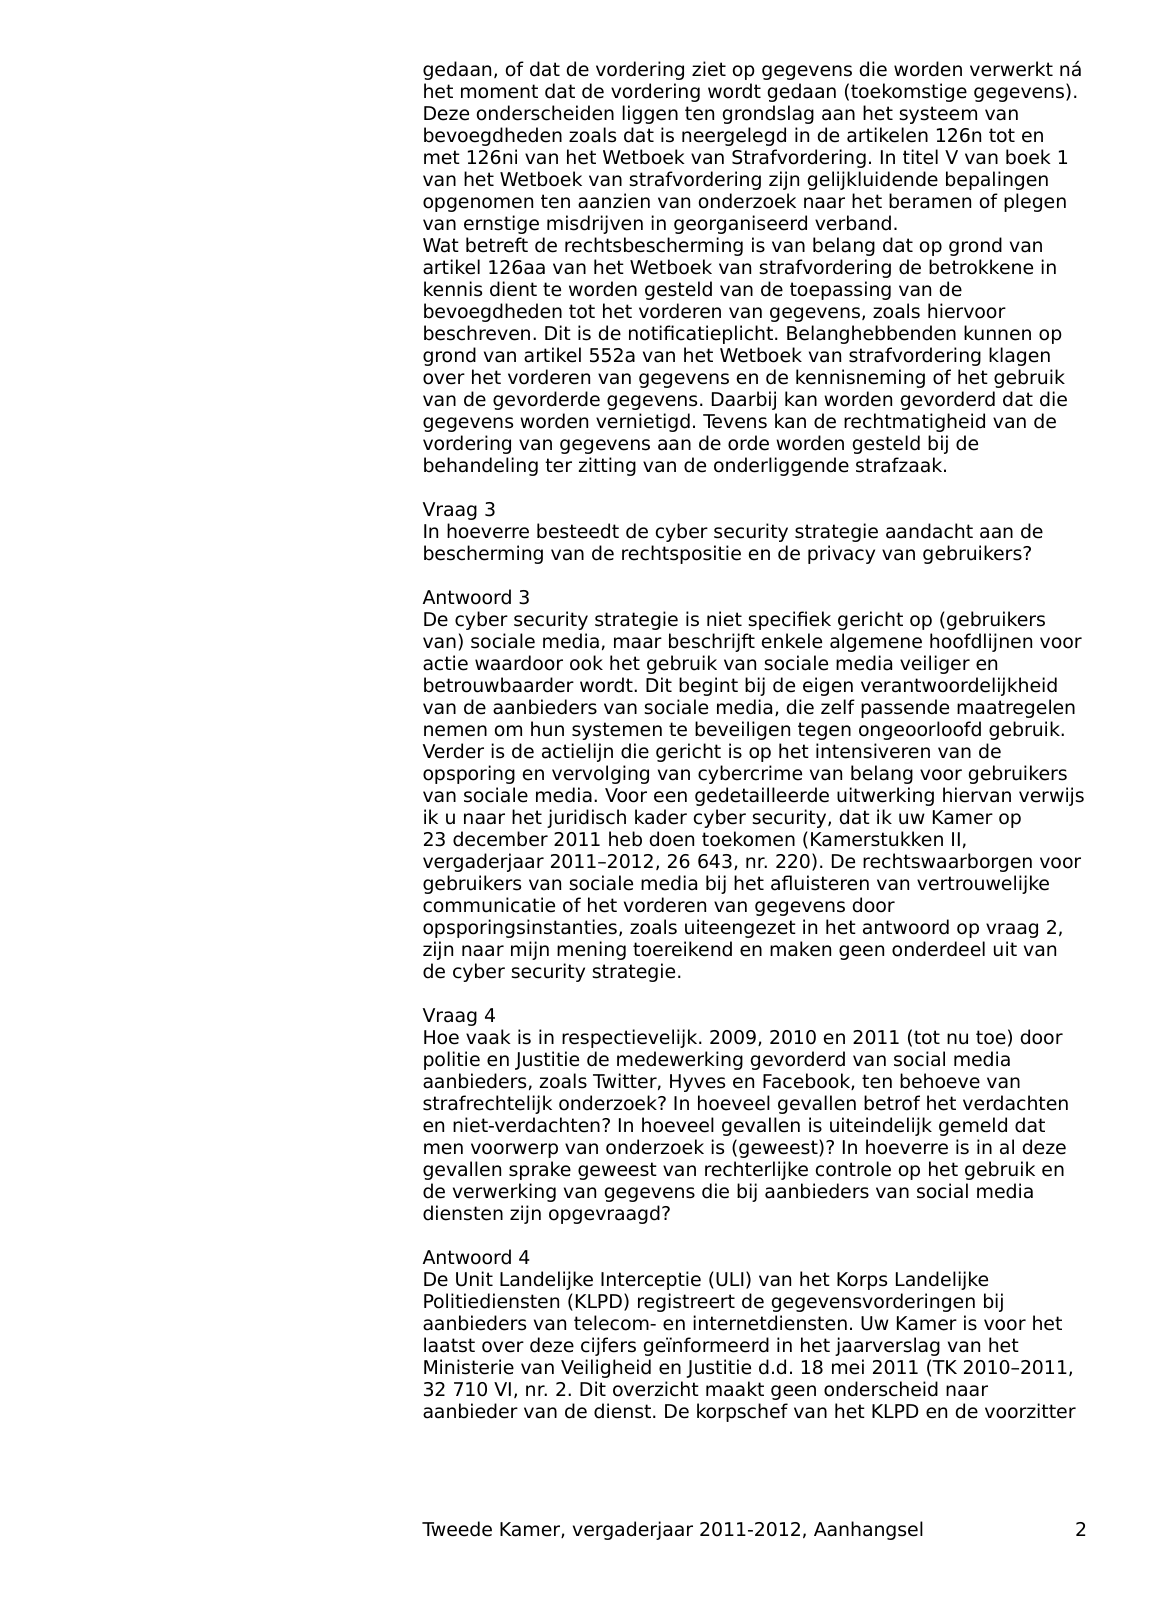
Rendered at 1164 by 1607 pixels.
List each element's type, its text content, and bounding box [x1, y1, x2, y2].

text De cyber security strategie is niet specifiek gericht op (gebruikers van) sociale media, maar beschrijft enkele algemene hoofdlijnen voor actie waardoor ook het gebruik van sociale media veiliger en betrouwbaarder wordt. Dit begint bij de eigen verantwoordelijkheid van de aanbieders van sociale media, die zelf passende maatregelen nemen om hun systemen te beveiligen tegen ongeoorloofd gebruik. Verder is de actielijn die gericht is op het intensiveren van de opsporing en vervolging van cybercrime van belang voor gebruikers van sociale media. Voor een gedetailleerde uitwerking hiervan verwijs ik u naar het juridisch kader cyber security, dat ik uw Kamer op 23 december 2011 heb doen toekomen (Kamerstukken II, vergaderjaar 2011–2012, 26 643, nr. 220). De rechtswaarborgen voor gebruikers van sociale media bij het afluisteren van vertrouwelijke communicatie of het vorderen van gegevens door opsporingsinstanties, zoals uiteengezet in het antwoord op vraag 2, zijn naar mijn mening toereikend en maken geen onderdeel uit van de cyber security strategie. [422, 609, 1087, 983]
text In hoeverre besteedt de cyber security strategie aandacht aan de bescherming van de rechtspositie en de privacy van gebruikers? [422, 521, 1087, 565]
text Hoe vaak is in respectievelijk. 2009, 2010 en 2011 (tot nu toe) door politie en Justitie de medewerking gevorderd van social media aanbieders, zoals Twitter, Hyves en Facebook, ten behoeve van strafrechtelijk onderzoek? In hoeveel gevallen betrof het verdachten en niet-verdachten? In hoeveel gevallen is uiteindelijk gemeld dat men voorwerp van onderzoek is (geweest)? In hoeverre is in al deze gevallen sprake geweest van rechterlijke controle op het gebruik en de verwerking van gegevens die bij aanbieders van social media diensten zijn opgevraagd? [422, 1027, 1087, 1224]
text gedaan, of dat de vordering ziet op gegevens die worden verwerkt ná het moment dat de vordering wordt gedaan (toekomstige gegevens). Deze onderscheiden liggen ten grondslag aan het systeem van bevoegdheden zoals dat is neergelegd in de artikelen 126n tot en met 126ni van het Wetboek van Strafvordering. In titel V van boek 1 van het Wetboek van strafvordering zijn gelijkluidende bepalingen opgenomen ten aanzien van onderzoek naar het beramen of plegen van ernstige misdrijven in georganiseerd verband. [422, 59, 1087, 235]
text Vraag 3 [422, 499, 1087, 521]
text De Unit Landelijke Interceptie (ULI) van het Korps Landelijke Politiediensten (KLPD) registreert de gegevensvorderingen bij aanbieders van telecom- en internetdiensten. Uw Kamer is voor het laatst over deze cijfers geïnformeerd in het jaarverslag van het Ministerie van Veiligheid en Justitie d.d. 18 mei 2011 (TK 2010–2011, 32 710 VI, nr. 2. Dit overzicht maakt geen onderscheid naar aanbieder van de dienst. De korpschef van het KLPD en de voorzitter [422, 1269, 1087, 1423]
text Vraag 4 [422, 1005, 1087, 1027]
text Antwoord 3 [422, 587, 1087, 609]
text Antwoord 4 [422, 1247, 1087, 1269]
text Wat betreft de rechtsbescherming is van belang dat op grond van artikel 126aa van het Wetboek van strafvordering de betrokkene in kennis dient te worden gesteld van de toepassing van de bevoegdheden tot het vorderen van gegevens, zoals hiervoor beschreven. Dit is de notificatieplicht. Belanghebbenden kunnen op grond van artikel 552a van het Wetboek van strafvordering klagen over het vorderen van gegevens en de kennisneming of het gebruik van de gevorderde gegevens. Daarbij kan worden gevorderd dat die gegevens worden vernietigd. Tevens kan de rechtmatigheid van de vordering van gegevens aan de orde worden gesteld bij de behandeling ter zitting van de onderliggende strafzaak. [422, 235, 1087, 477]
